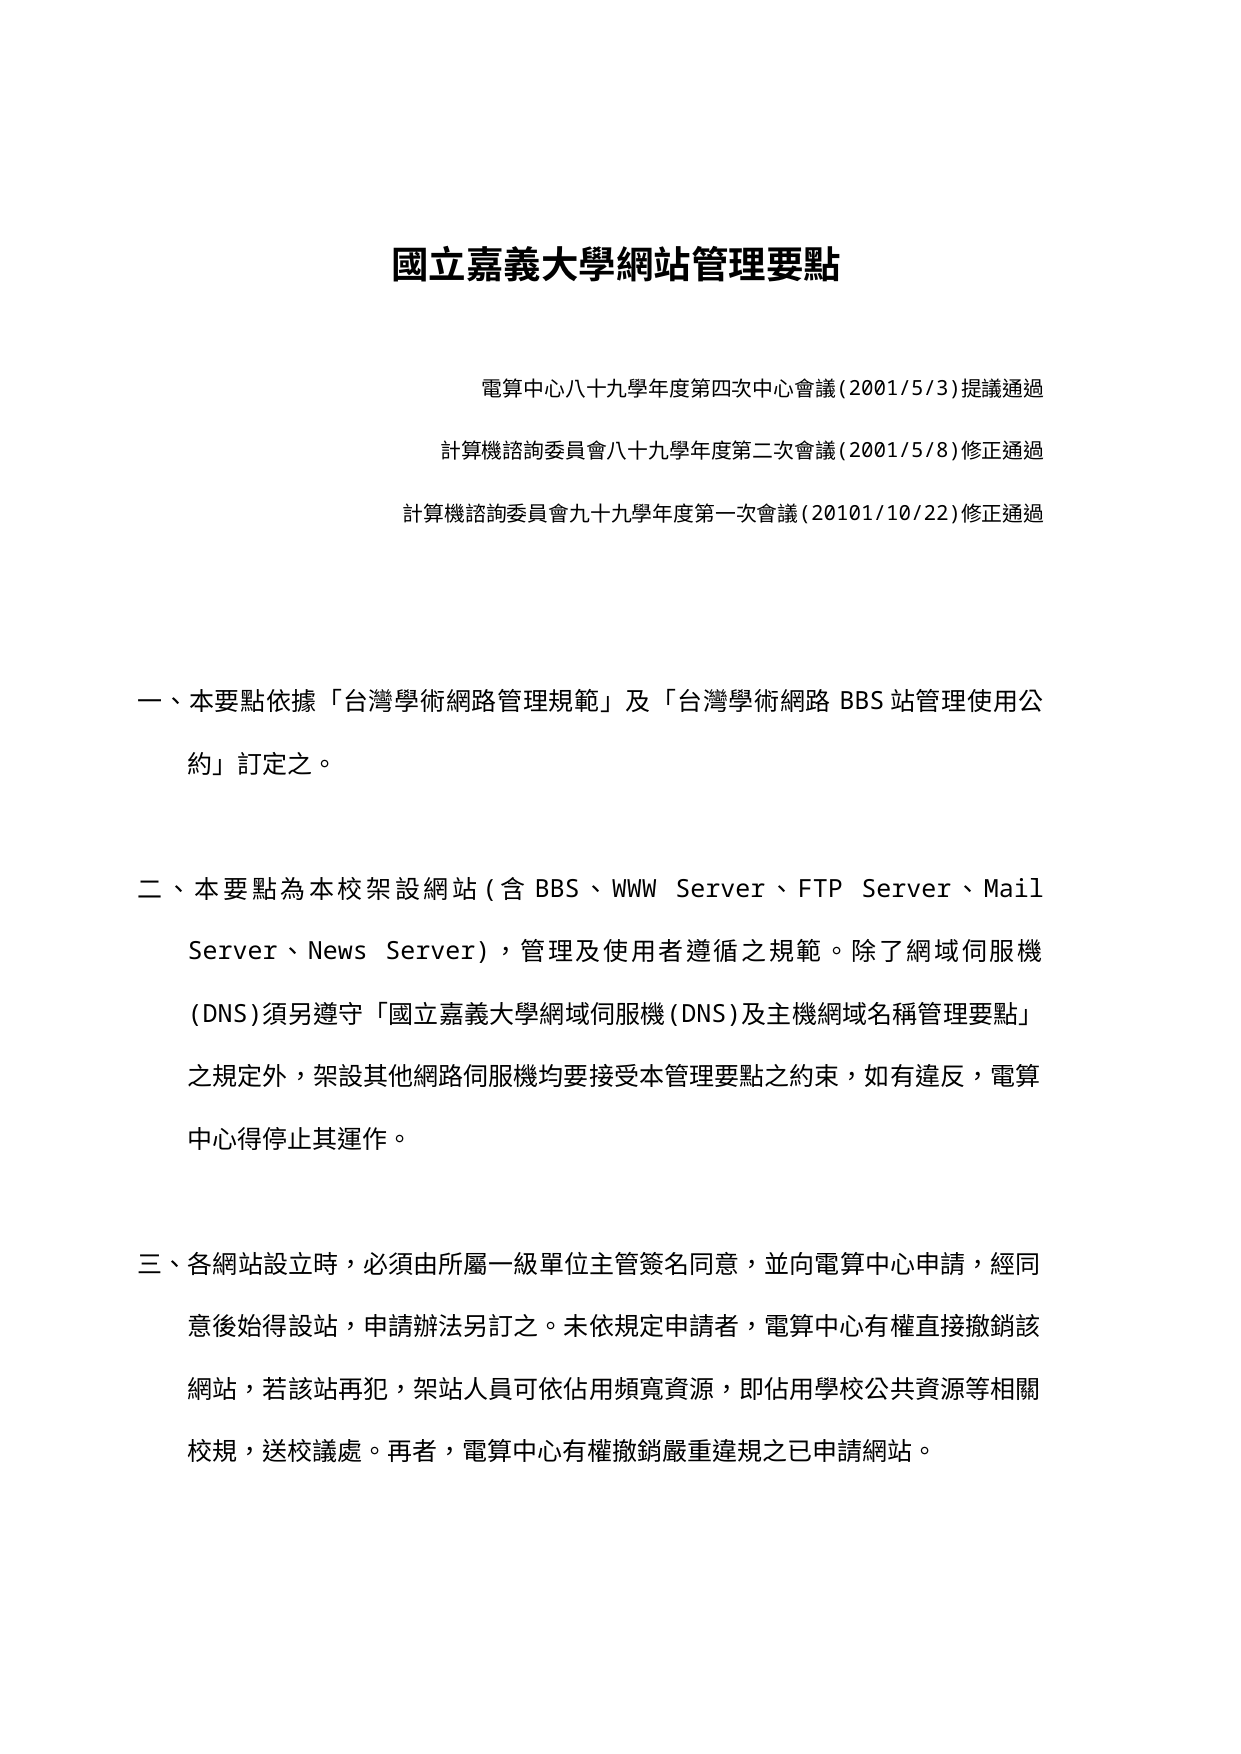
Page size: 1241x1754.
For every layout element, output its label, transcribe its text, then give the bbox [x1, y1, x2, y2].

text 三、各網站設立時，必須由所屬一級單位主管簽名同意，並向電算中心申請，經同意後始得設站，申請辦法另訂之。未依規定申請者，電算中心有權直接撤銷該網站，若該站再犯，架站人員可依佔用頻寬資源，即佔用學校公共資源等相關校規，送校議處。再者，電算中心有權撤銷嚴重違規之已申請網站。 [137, 1221, 1044, 1471]
text 二、本要點為本校架設網站(含BBS、WWW Server、FTP Server、Mail Server、News Server)，管理及使用者遵循之規範。除了網域伺服機(DNS)須另遵守「國立嘉義大學網域伺服機(DNS)及主機網域名稱管理要點」之規定外，架設其他網路伺服機均要接受本管理要點之約束，如有違反，電算中心得停止其運作。 [137, 846, 1044, 1158]
text 計算機諮詢委員會八十九學年度第二次會議(2001/5/8)修正通過 [187, 408, 1044, 471]
text 電算中心八十九學年度第四次中心會議(2001/5/3)提議通過 [187, 346, 1044, 408]
text 一、本要點依據「台灣學術網路管理規範」及「台灣學術網路BBS站管理使用公約」訂定之。 [137, 658, 1044, 783]
text 計算機諮詢委員會九十九學年度第一次會議(20101/10/22)修正通過 [187, 471, 1044, 533]
subtitle 國立嘉義大學網站管理要點 [187, 221, 1044, 283]
